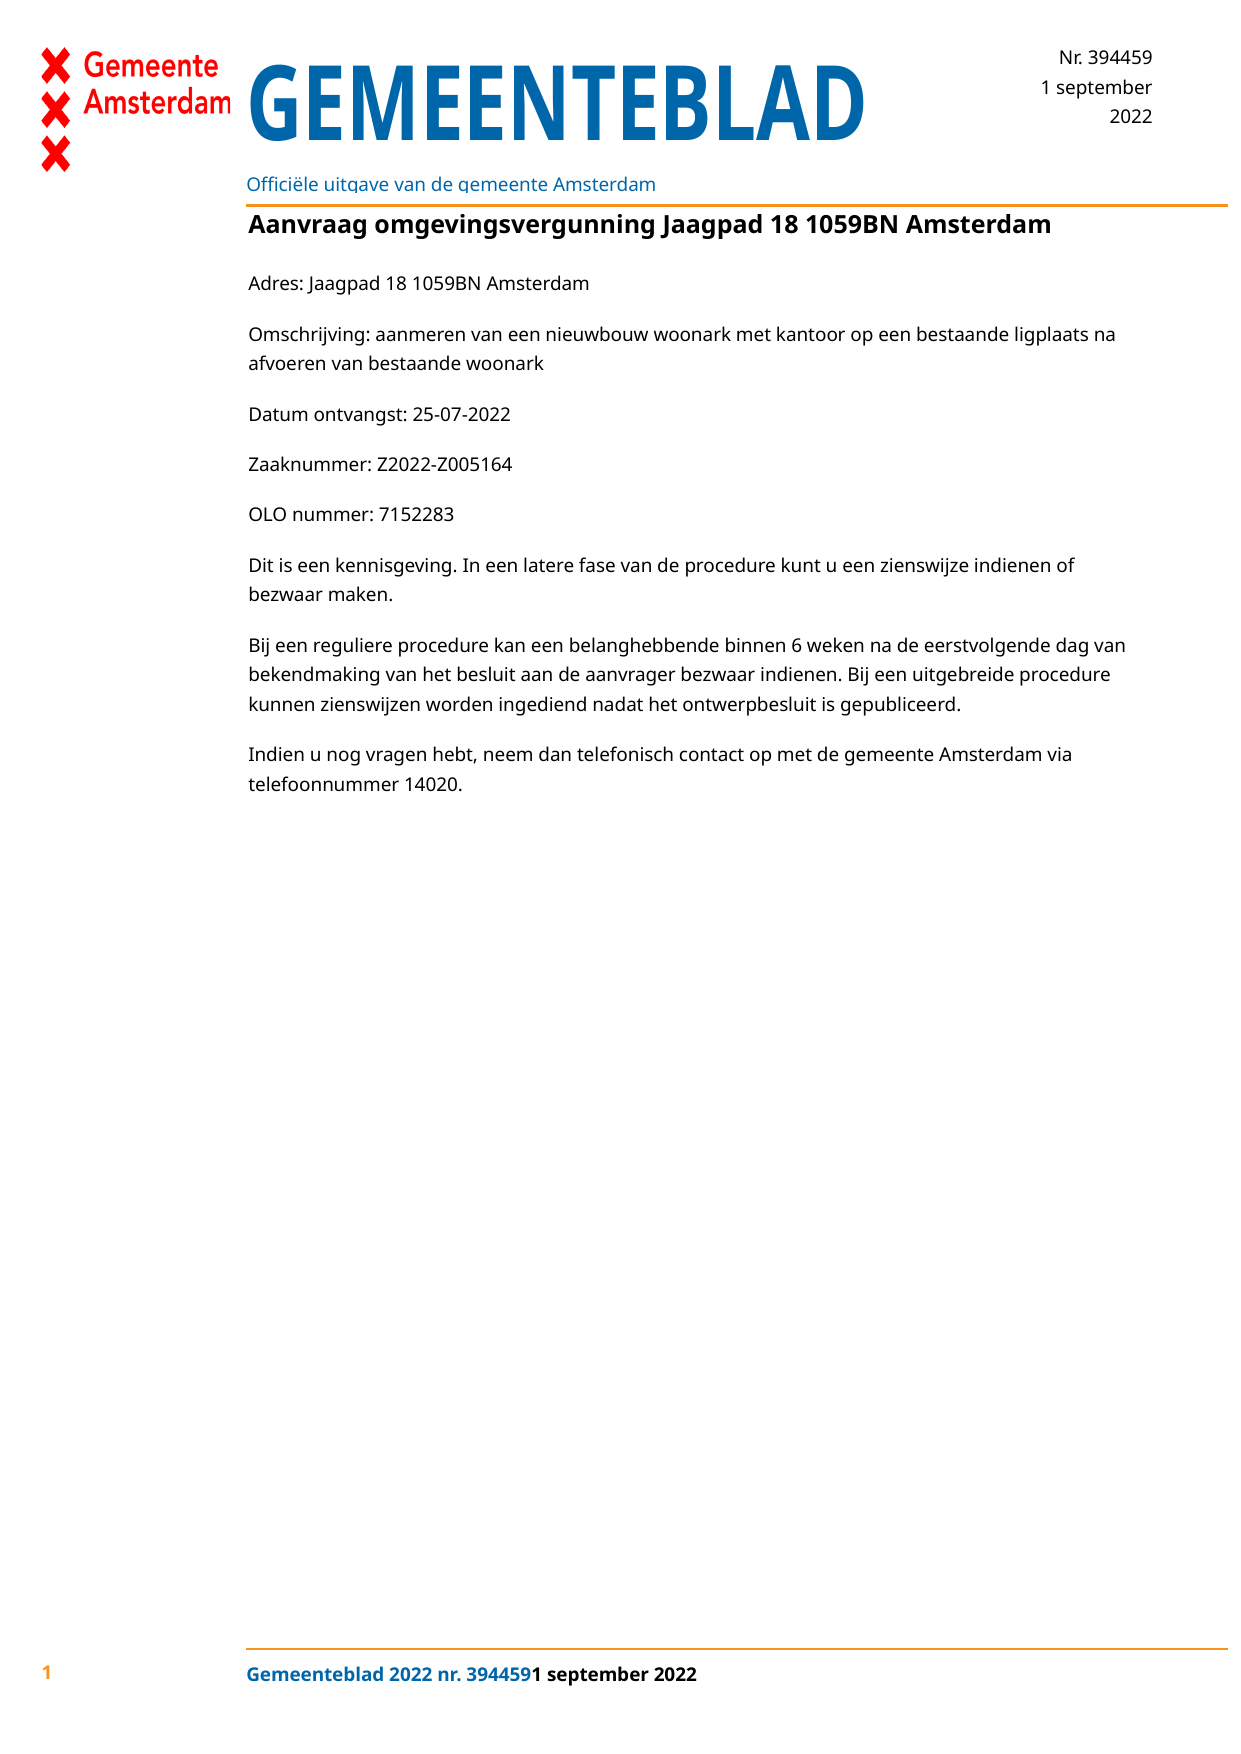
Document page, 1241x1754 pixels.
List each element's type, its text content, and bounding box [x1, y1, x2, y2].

text Datum ontvangst: 25-07-2022 [248, 401, 1152, 426]
text Aanvraag omgevingsvergunning Jaagpad 18 1059BN Amsterdam [248, 207, 1152, 241]
text Indien u nog vragen hebt, neem dan telefonisch contact op met de gemeente Amsterdam via telefoonnummer 14020. [248, 742, 1152, 797]
text Adres: Jaagpad 18 1059BN Amsterdam [248, 270, 1152, 296]
text Bij een reguliere procedure kan een belanghebbende binnen 6 weken na de eerstvolgende dag van bekendmaking van het besluit aan de aanvrager bezwaar indienen. Bij een uitgebreide procedure kunnen zienswijzen worden ingediend nadat het ontwerpbesluit is gepubliceerd. [248, 632, 1152, 717]
text OLO nummer: 7152283 [248, 502, 1152, 527]
text Omschrijving: aanmeren van een nieuwbouw woonark met kantoor op een bestaande ligplaats na afvoeren van bestaande woonark [248, 321, 1152, 376]
text Dit is een kennisgeving. In een latere fase van de procedure kunt u een zienswijze indienen of bezwaar maken. [248, 552, 1152, 607]
text Zaaknummer: Z2022-Z005164 [248, 451, 1152, 477]
picture [41, 47, 231, 172]
